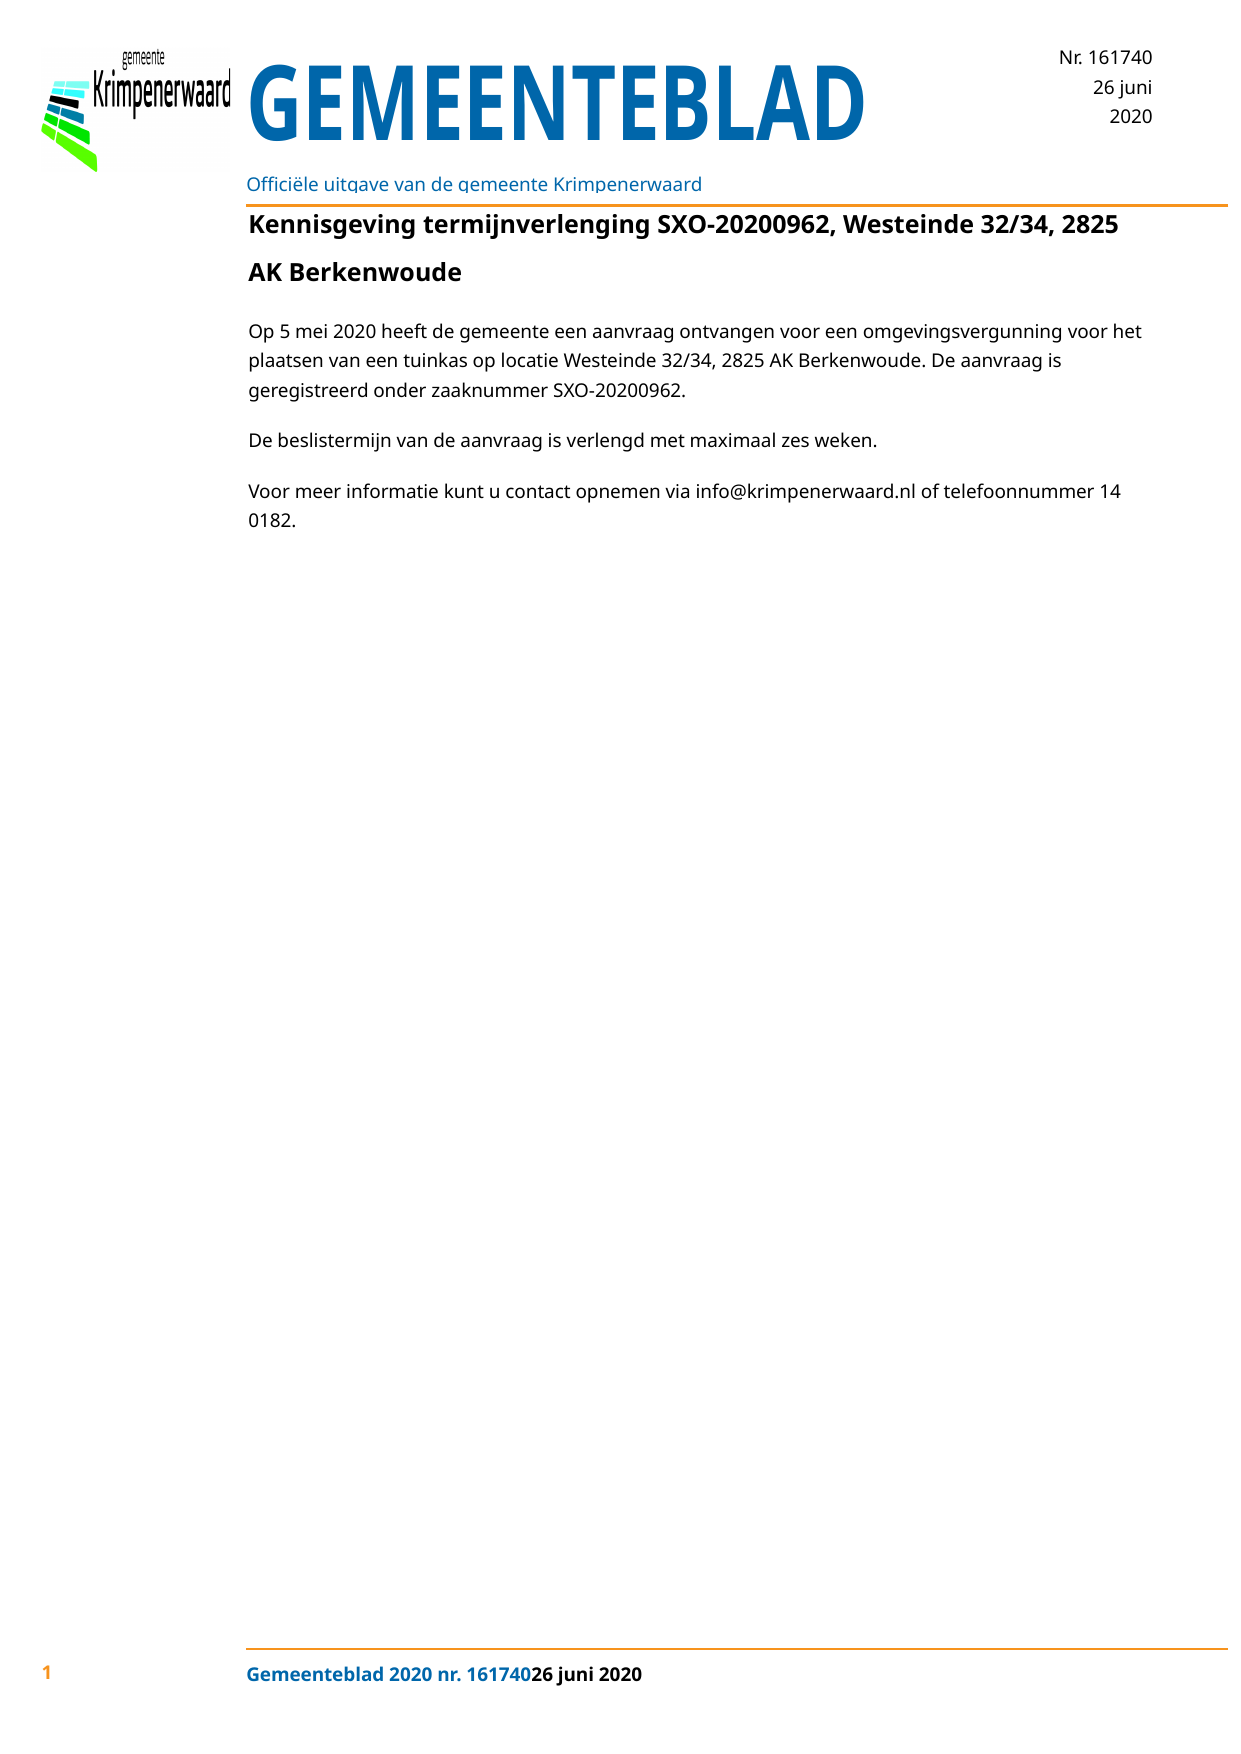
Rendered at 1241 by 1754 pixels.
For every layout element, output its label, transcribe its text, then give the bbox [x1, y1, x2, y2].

text Voor meer informatie kunt u contact opnemen via info@krimpenerwaard.nl of telefoonnummer 14 0182. [248, 478, 1152, 533]
text Op 5 mei 2020 heeft de gemeente een aanvraag ontvangen voor een omgevingsvergunning voor het plaatsen van een tuinkas op locatie Westeinde 32/34, 2825 AK Berkenwoude. De aanvraag is geregistreerd onder zaaknummer SXO-20200962. [248, 318, 1152, 403]
text Kennisgeving termijnverlenging SXO-20200962, Westeinde 32/34, 2825 AK Berkenwoude [248, 207, 1152, 288]
picture [41, 47, 231, 172]
text De beslistermijn van de aanvraag is verlengd met maximaal zes weken. [248, 427, 1152, 453]
